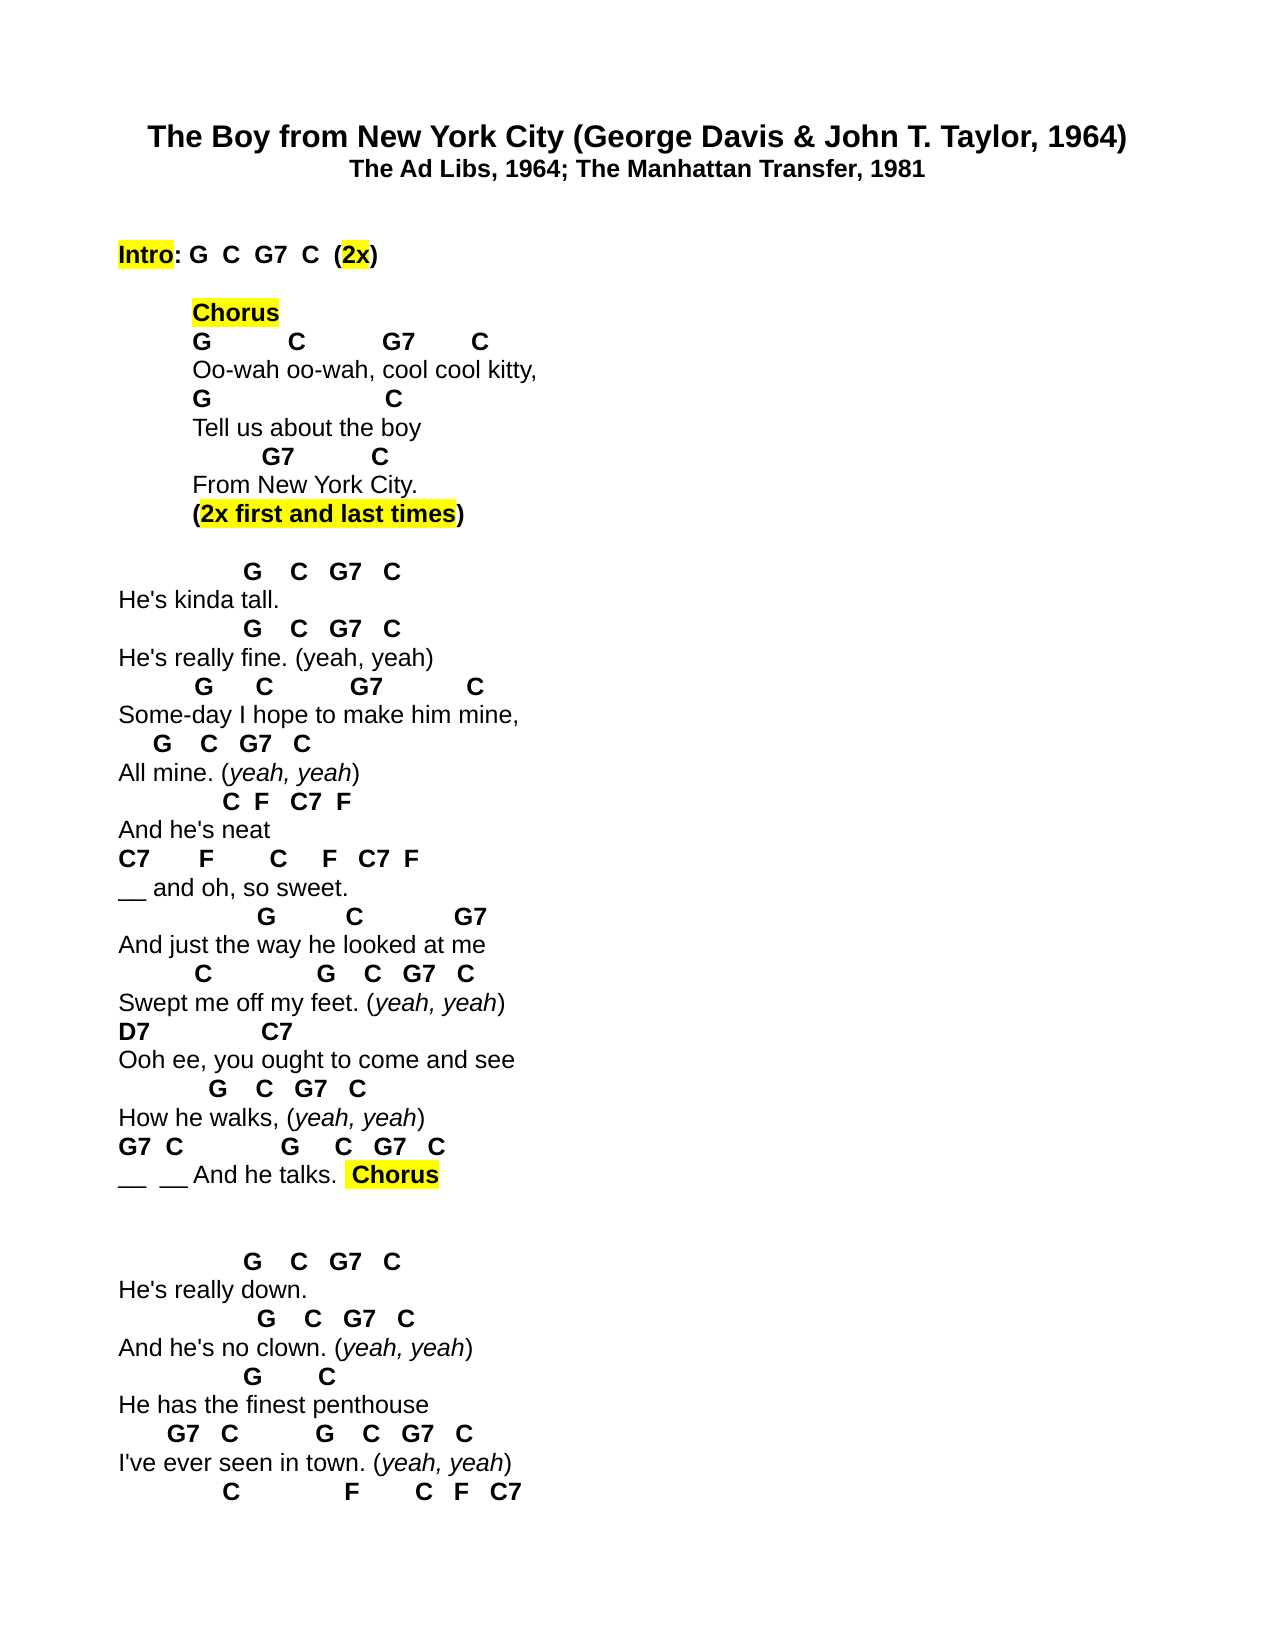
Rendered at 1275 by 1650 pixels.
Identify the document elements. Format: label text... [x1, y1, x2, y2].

text He's really down. [118, 1275, 1157, 1304]
text He's really fine. (yeah, yeah) [118, 643, 1157, 672]
text G7 C G C G7 C [118, 1132, 1157, 1160]
text Swept me off my feet. (yeah, yeah) [118, 988, 1157, 1017]
text G7 C [192, 442, 1157, 470]
text G C G7 C [118, 1074, 1157, 1103]
text All mine. (yeah, yeah) [118, 758, 1157, 787]
text The Boy from New York City (George Davis & John T. Taylor, 1964) [118, 118, 1157, 154]
text C7 F C F C7 F [118, 844, 1157, 873]
text G C G7 C [118, 1247, 1157, 1275]
text (2x first and last times) [192, 499, 1157, 528]
text He has the finest penthouse [118, 1390, 1157, 1419]
text G C [118, 1362, 1157, 1390]
text Chorus [192, 298, 1157, 327]
text G C G7 [118, 902, 1157, 930]
text From New York City. [192, 470, 1157, 499]
text G C G7 C [118, 729, 1157, 758]
text The Ad Libs, 1964; The Manhattan Transfer, 1981 [118, 154, 1157, 183]
text C G C G7 C [118, 959, 1157, 988]
text Intro: G C G7 C (2x) [118, 240, 1157, 269]
text G7 C G C G7 C [118, 1419, 1157, 1448]
text And just the way he looked at me [118, 930, 1157, 959]
text Tell us about the boy [192, 413, 1157, 442]
text He's kinda tall. [118, 585, 1157, 614]
text G C [192, 384, 1157, 413]
text And he's no clown. (yeah, yeah) [118, 1333, 1157, 1362]
text D7 C7 [118, 1017, 1157, 1045]
text Ooh ee, you ought to come and see [118, 1045, 1157, 1074]
text G C G7 C [118, 672, 1157, 700]
text __ and oh, so sweet. [118, 873, 1157, 902]
text I've ever seen in town. (yeah, yeah) [118, 1448, 1157, 1477]
text And he's neat [118, 815, 1157, 844]
text __ __ And he talks. Chorus [118, 1160, 1157, 1189]
text C F C7 F [118, 787, 1157, 815]
text G C G7 C [192, 327, 1157, 355]
text Some-day I hope to make him mine, [118, 700, 1157, 729]
text C F C F C7 [118, 1477, 1157, 1505]
text How he walks, (yeah, yeah) [118, 1103, 1157, 1132]
text G C G7 C [118, 557, 1157, 585]
text G C G7 C [118, 1304, 1157, 1333]
text Oo-wah oo-wah, cool cool kitty, [192, 355, 1157, 384]
text G C G7 C [118, 614, 1157, 643]
